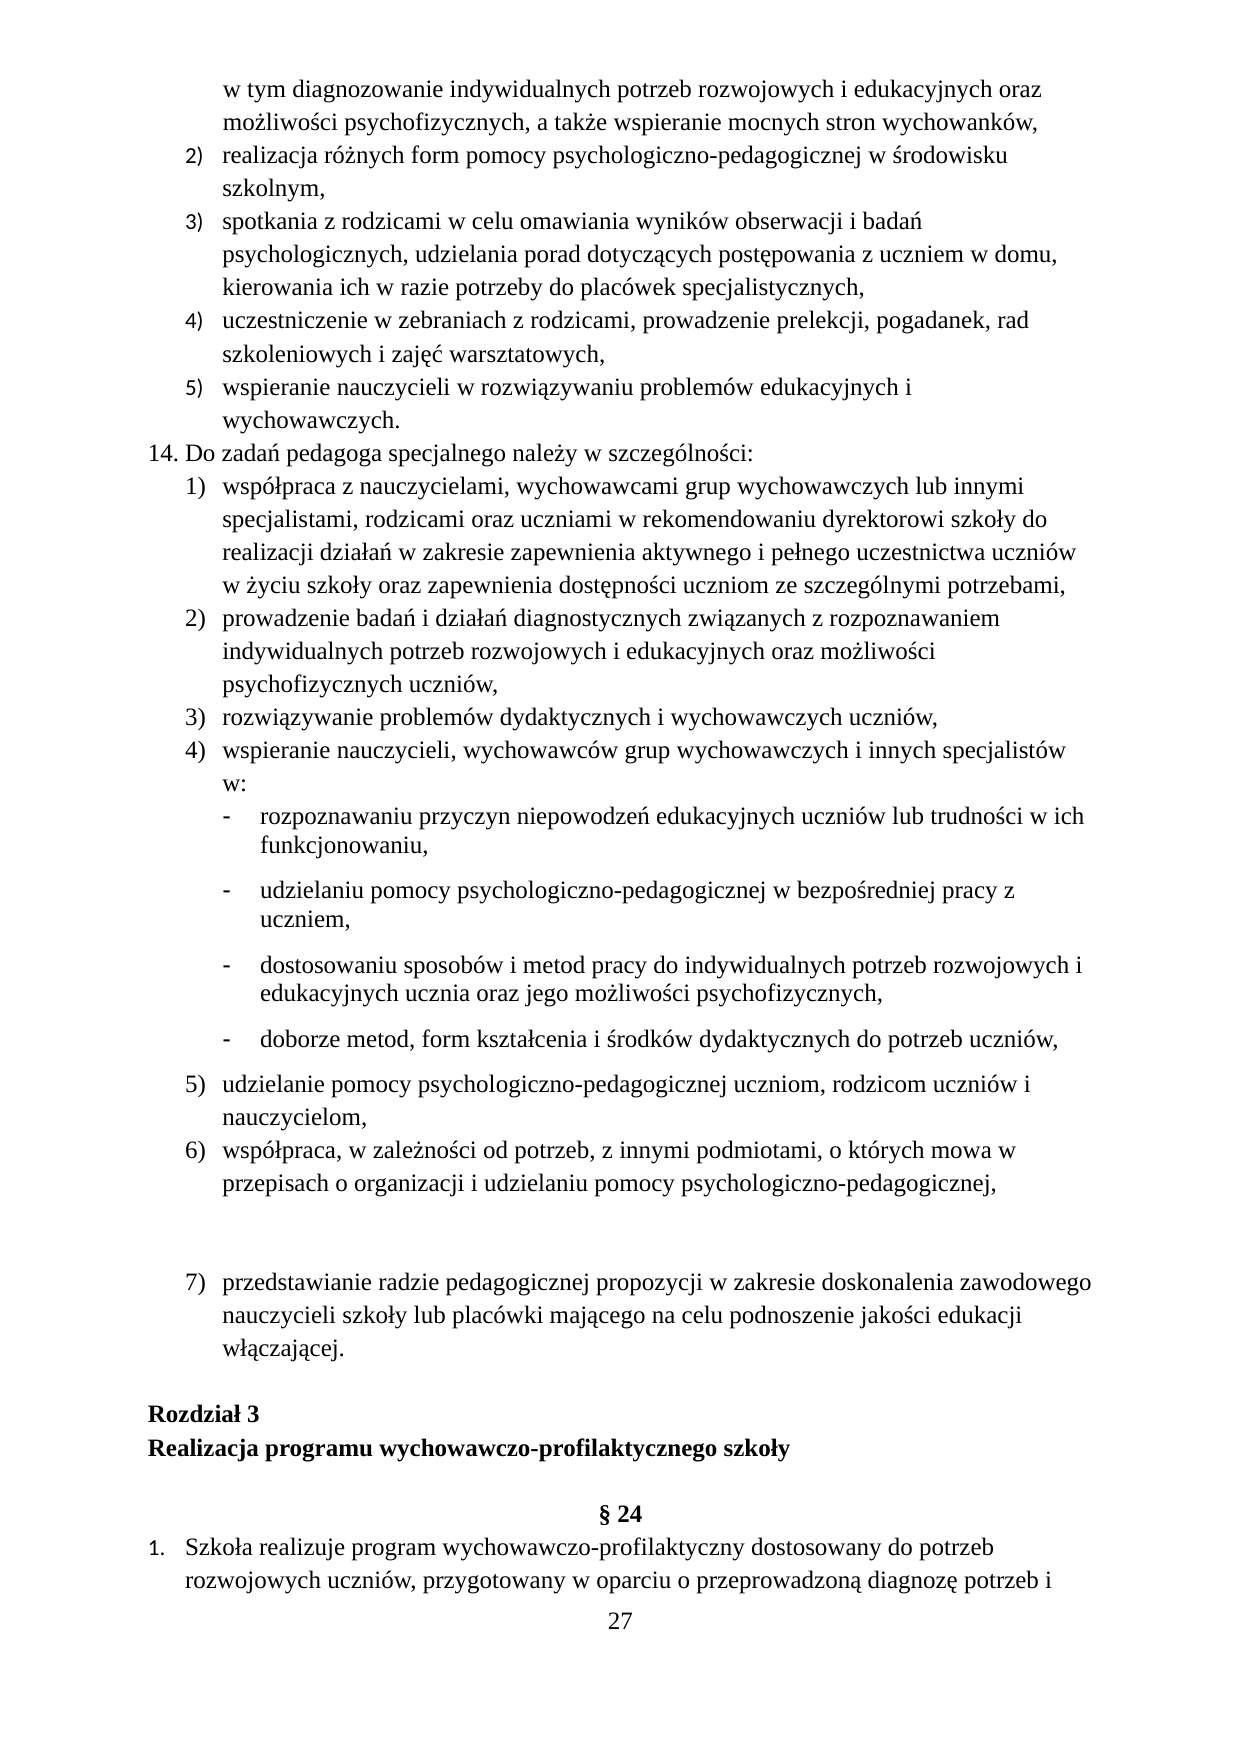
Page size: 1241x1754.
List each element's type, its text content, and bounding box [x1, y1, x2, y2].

list dostosowaniu sposobów i metod pracy do indywidualnych potrzeb rozwojowych i edukacyjnych ucznia oraz jego możliwości psychofizycznych, [223, 950, 1093, 1007]
list współpraca, w zależności od potrzeb, z innymi podmiotami, o których mowa w przepisach o organizacji i udzielaniu pomocy psychologiczno-pedagogicznej, [185, 1135, 1093, 1197]
list prowadzenie badań i działań diagnostycznych związanych z rozpoznawaniem indywidualnych potrzeb rozwojowych i edukacyjnych oraz możliwości psychofizycznych uczniów, [185, 603, 1093, 698]
text Realizacja programu wychowawczo-profilaktycznego szkoły [148, 1433, 1093, 1461]
list spotkania z rodzicami w celu omawiania wyników obserwacji i badań psychologicznych, udzielania porad dotyczących postępowania z uczniem w domu, kierowania ich w razie potrzeby do placówek specjalistycznych, [185, 206, 1093, 301]
list uczestniczenie w zebraniach z rodzicami, prowadzenie prelekcji, pogadanek, rad szkoleniowych i zajęć warsztatowych, [185, 306, 1093, 368]
list doborze metod, form kształcenia i środków dydaktycznych do potrzeb uczniów, [223, 1024, 1093, 1053]
list Do zadań pedagoga specjalnego należy w szczególności: [148, 438, 1093, 467]
list wspieranie nauczycieli w rozwiązywaniu problemów edukacyjnych i wychowawczych. [185, 372, 1093, 434]
list udzielanie pomocy psychologiczno-pedagogicznej uczniom, rodzicom uczniów i nauczycielom, [185, 1069, 1093, 1131]
list w tym diagnozowanie indywidualnych potrzeb rozwojowych i edukacyjnych oraz możliwości psychofizycznych, a także wspieranie mocnych stron wychowanków, [185, 74, 1093, 136]
list Szkoła realizuje program wychowawczo-profilaktyczny dostosowany do potrzeb rozwojowych uczniów, przygotowany w oparciu o przeprowadzoną diagnozę potrzeb i [148, 1532, 1093, 1594]
text Rozdział 3 [148, 1399, 1093, 1428]
list udzielaniu pomocy psychologiczno-pedagogicznej w bezpośredniej pracy z uczniem, [223, 876, 1093, 933]
list rozwiązywanie problemów dydaktycznych i wychowawczych uczniów, [185, 702, 1093, 731]
list wspieranie nauczycieli, wychowawców grup wychowawczych i innych specjalistów w: [185, 735, 1093, 797]
list realizacja różnych form pomocy psychologiczno-pedagogicznej w środowisku szkolnym, [185, 140, 1093, 202]
list rozpoznawaniu przyczyn niepowodzeń edukacyjnych uczniów lub trudności w ich funkcjonowaniu, [223, 801, 1093, 859]
list współpraca z nauczycielami, wychowawcami grup wychowawczych lub innymi specjalistami, rodzicami oraz uczniami w rekomendowaniu dyrektorowi szkoły do realizacji działań w zakresie zapewnienia aktywnego i pełnego uczestnictwa uczniów w życiu szkoły oraz zapewnienia dostępności uczniom ze szczególnymi potrzebami, [185, 471, 1093, 599]
text § 24 [148, 1499, 1093, 1527]
list przedstawianie radzie pedagogicznej propozycji w zakresie doskonalenia zawodowego nauczycieli szkoły lub placówki mającego na celu podnoszenie jakości edukacji włączającej. [185, 1267, 1093, 1362]
